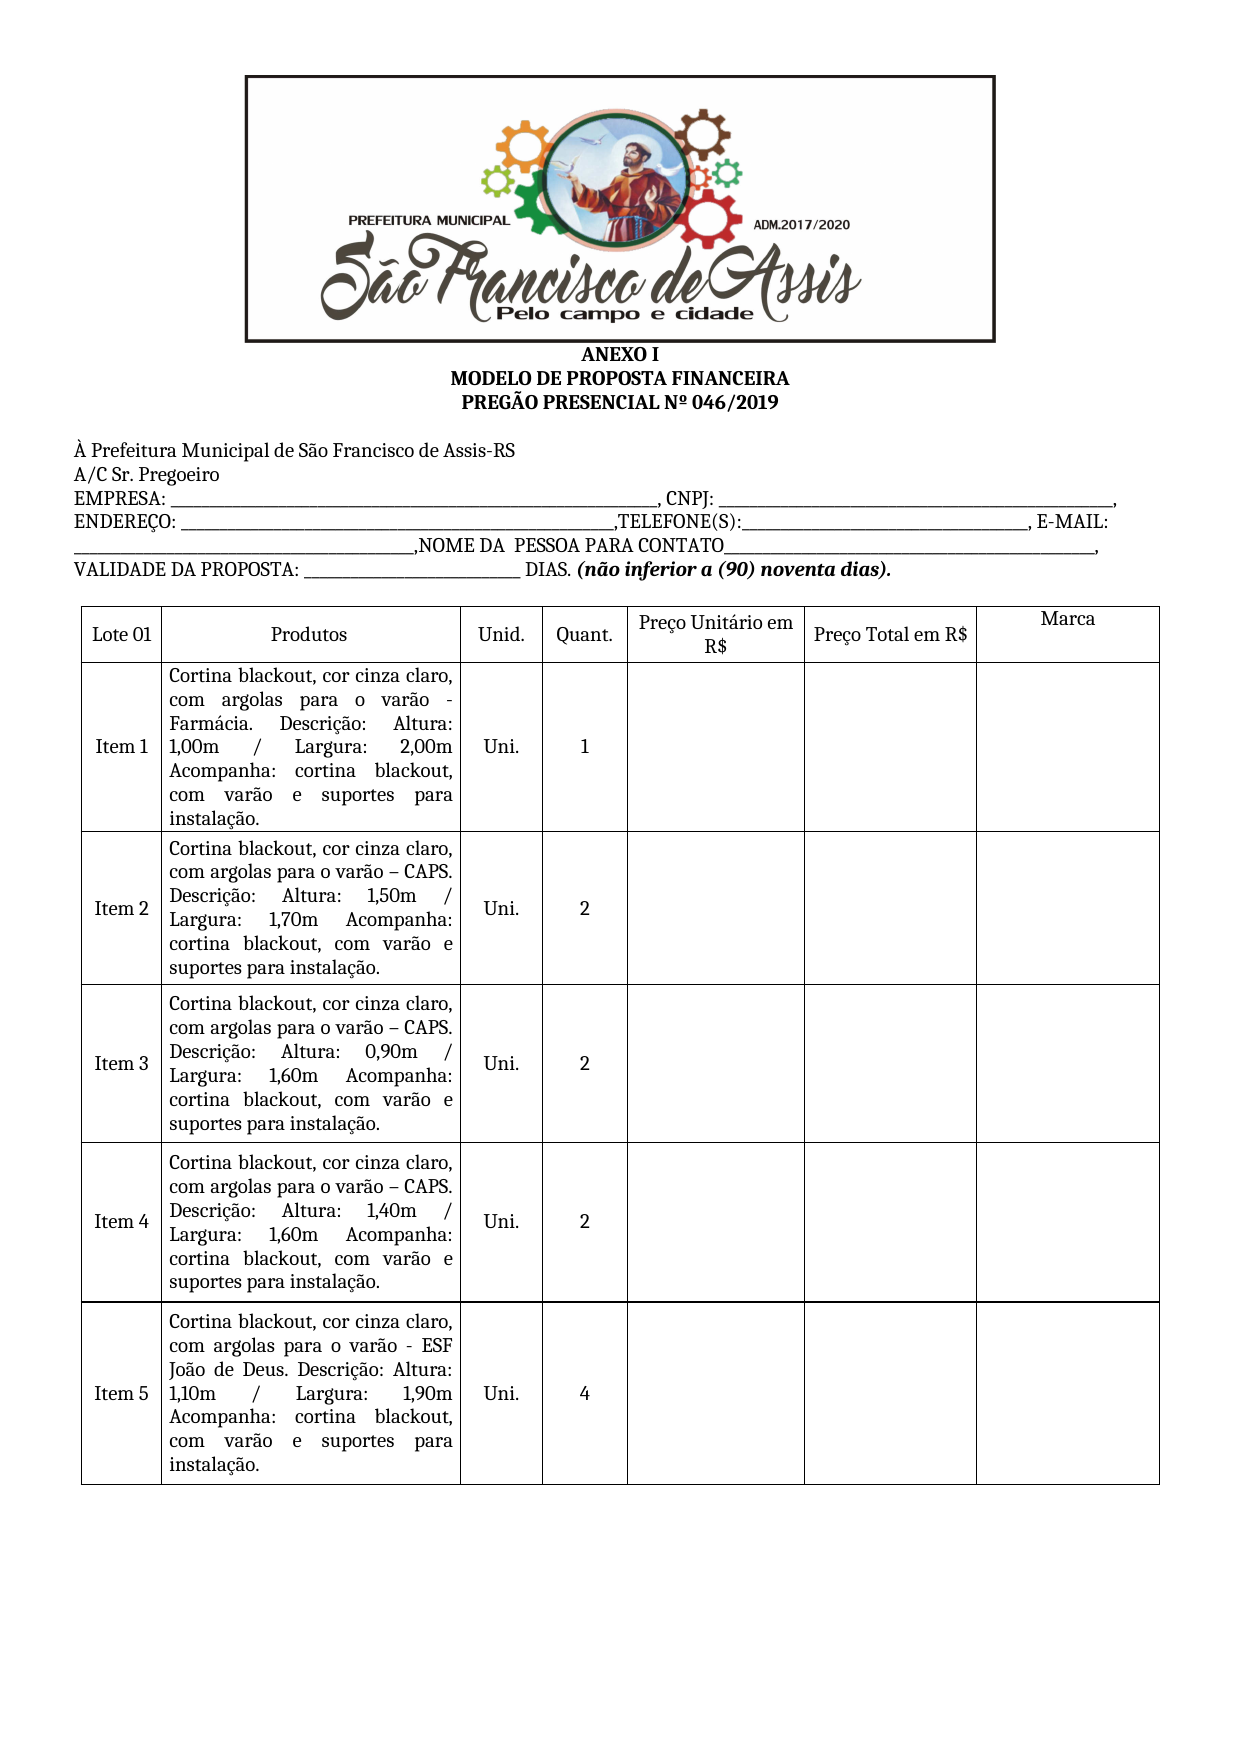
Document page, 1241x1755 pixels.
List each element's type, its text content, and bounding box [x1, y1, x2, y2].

table_cell Item 3 [82, 985, 161, 1142]
table_cell [805, 1303, 976, 1484]
table_cell Uni. [461, 663, 542, 831]
table_cell [628, 832, 804, 984]
table_cell 1 [543, 663, 627, 831]
table_header Preço Total em R$ [805, 607, 976, 662]
table_header Quant. [543, 607, 627, 662]
table_cell Cortina blackout, cor cinza claro, com argolas para o varão – CAPS. Descrição: Altura: 0,90m / Largura: 1,60m Acompanha: cortina blackout, com varão e suportes para instalação. [162, 985, 460, 1142]
table_cell [805, 985, 976, 1142]
table_cell Item 5 [82, 1303, 161, 1484]
table_cell [628, 663, 804, 831]
text EMPRESA: _______________________________________________________________, CNPJ: ___________________________________________________, [74, 486, 1122, 510]
table_cell [628, 1143, 804, 1301]
table_header Preço Unitário em R$ [628, 607, 804, 662]
table_cell [977, 985, 1159, 1142]
table_cell [628, 1303, 804, 1484]
text ENDEREÇO: ________________________________________________________,TELEFONE(S):_____________________________________, E-MAIL: ____________________________________________,NOME DA PESSOA PARA CONTATO________________________________________________, [74, 510, 1122, 558]
text MODELO DE PROPOSTA FINANCEIRA [118, 366, 1122, 390]
text PREGÃO PRESENCIAL Nº 046/2019 [118, 390, 1122, 414]
text À Prefeitura Municipal de São Francisco de Assis-RS [74, 438, 1122, 462]
table_cell Uni. [461, 1303, 542, 1484]
table_cell [977, 663, 1159, 831]
table_cell [805, 1143, 976, 1301]
table_cell [628, 985, 804, 1142]
table_cell Uni. [461, 1143, 542, 1301]
table_cell [805, 663, 976, 831]
table_cell Uni. [461, 985, 542, 1142]
table_cell Cortina blackout, cor cinza claro, com argolas para o varão - Farmácia. Descrição: Altura: 1,00m / Largura: 2,00m Acompanha: cortina blackout, com varão e suportes para instalação. [162, 663, 460, 831]
text ANEXO I [118, 342, 1122, 366]
text A/C Sr. Pregoeiro [74, 462, 1122, 486]
table_cell Item 4 [82, 1143, 161, 1301]
table_cell [805, 832, 976, 984]
table_cell 4 [543, 1303, 627, 1484]
table_cell [977, 1143, 1159, 1301]
text VALIDADE DA PROPOSTA: ____________________________ DIAS. (não inferior a (90) noventa dias). [74, 558, 1122, 582]
table_cell 2 [543, 832, 627, 984]
table_cell 2 [543, 985, 627, 1142]
table_header Marca [977, 607, 1159, 662]
table_header Produtos [162, 607, 460, 662]
table_cell Cortina blackout, cor cinza claro, com argolas para o varão – CAPS. Descrição: Altura: 1,40m / Largura: 1,60m Acompanha: cortina blackout, com varão e suportes para instalação. [162, 1143, 460, 1301]
table_cell Item 1 [82, 663, 161, 831]
table_cell Uni. [461, 832, 542, 984]
table_cell [977, 832, 1159, 984]
table_header Lote 01 [82, 607, 161, 662]
table_cell Cortina blackout, cor cinza claro, com argolas para o varão - ESF João de Deus. Descrição: Altura: 1,10m / Largura: 1,90m Acompanha: cortina blackout, com varão e suportes para instalação. [162, 1303, 460, 1484]
table_cell 2 [543, 1143, 627, 1301]
table_cell Item 2 [82, 832, 161, 984]
table_cell [977, 1303, 1159, 1484]
table_header Unid. [461, 607, 542, 662]
table_cell Cortina blackout, cor cinza claro, com argolas para o varão – CAPS. Descrição: Altura: 1,50m / Largura: 1,70m Acompanha: cortina blackout, com varão e suportes para instalação. [162, 832, 460, 984]
